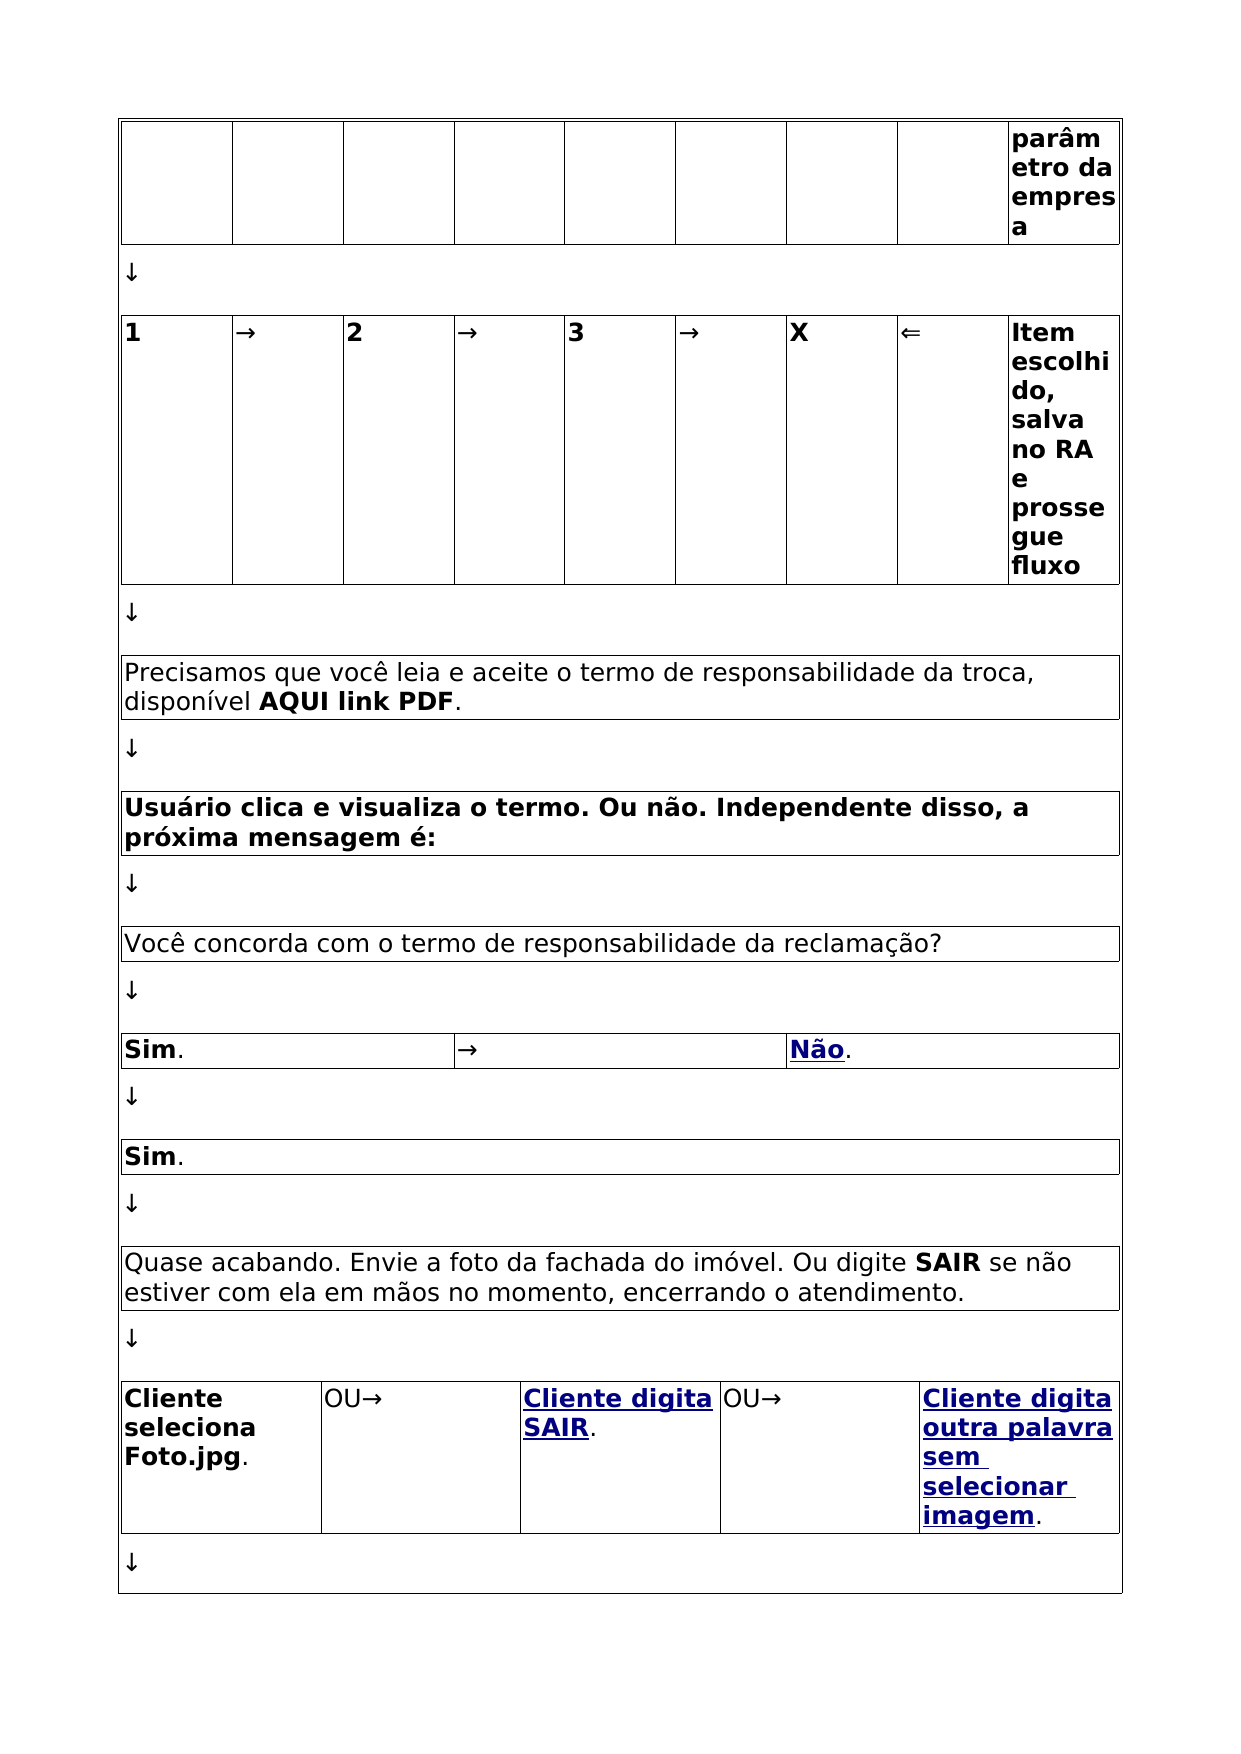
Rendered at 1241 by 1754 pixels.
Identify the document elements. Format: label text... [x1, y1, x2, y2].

table_header → [233, 316, 343, 583]
table_header Cliente seleciona Foto.jpg. [122, 1382, 321, 1533]
table_header → [455, 1034, 786, 1068]
table_header [233, 122, 343, 244]
table_header 2 [344, 316, 454, 583]
table_header 3 [565, 316, 675, 583]
table_header Cliente digita SAIR. [521, 1382, 720, 1533]
table_header [898, 122, 1008, 244]
table_header → [455, 316, 564, 583]
table_header Usuário clica e visualiza o termo. Ou não. Independente disso, a próxima mensagem é: [122, 792, 1119, 855]
table_header ↓ ↓ ↓ ↓ ↓ ↓ ↓ ↓ ↓ [119, 119, 1122, 1592]
table_header Quase acabando. Envie a foto da fachada do imóvel. Ou digite SAIR se não estiver com ela em mãos no momento, encerrando o atendimento. [122, 1247, 1119, 1310]
table_header Não. [787, 1034, 1119, 1068]
table_header parâmetro da empresa [1009, 122, 1119, 244]
table_header 1 [122, 316, 232, 583]
table_header Sim. [122, 1140, 1119, 1174]
table_header → [676, 316, 786, 583]
table_header Precisamos que você leia e aceite o termo de responsabilidade da troca, disponível AQUI link PDF. [122, 656, 1119, 719]
table_header Sim. [122, 1034, 454, 1068]
table_header OU→ [322, 1382, 520, 1533]
table_header [455, 122, 564, 244]
table_header [676, 122, 786, 244]
table_header [565, 122, 675, 244]
table_header [787, 122, 897, 244]
table_header Cliente digita outra palavra sem selecionar imagem. [920, 1382, 1119, 1533]
table_header [122, 122, 232, 244]
table_header OU→ [721, 1382, 919, 1533]
table_header X [787, 316, 897, 583]
table_header Item escolhido, salva no RA e prossegue fluxo [1009, 316, 1119, 583]
table_header ⇐ [898, 316, 1008, 583]
table_header Você concorda com o termo de responsabilidade da reclamação? [122, 927, 1119, 961]
table_header [344, 122, 454, 244]
